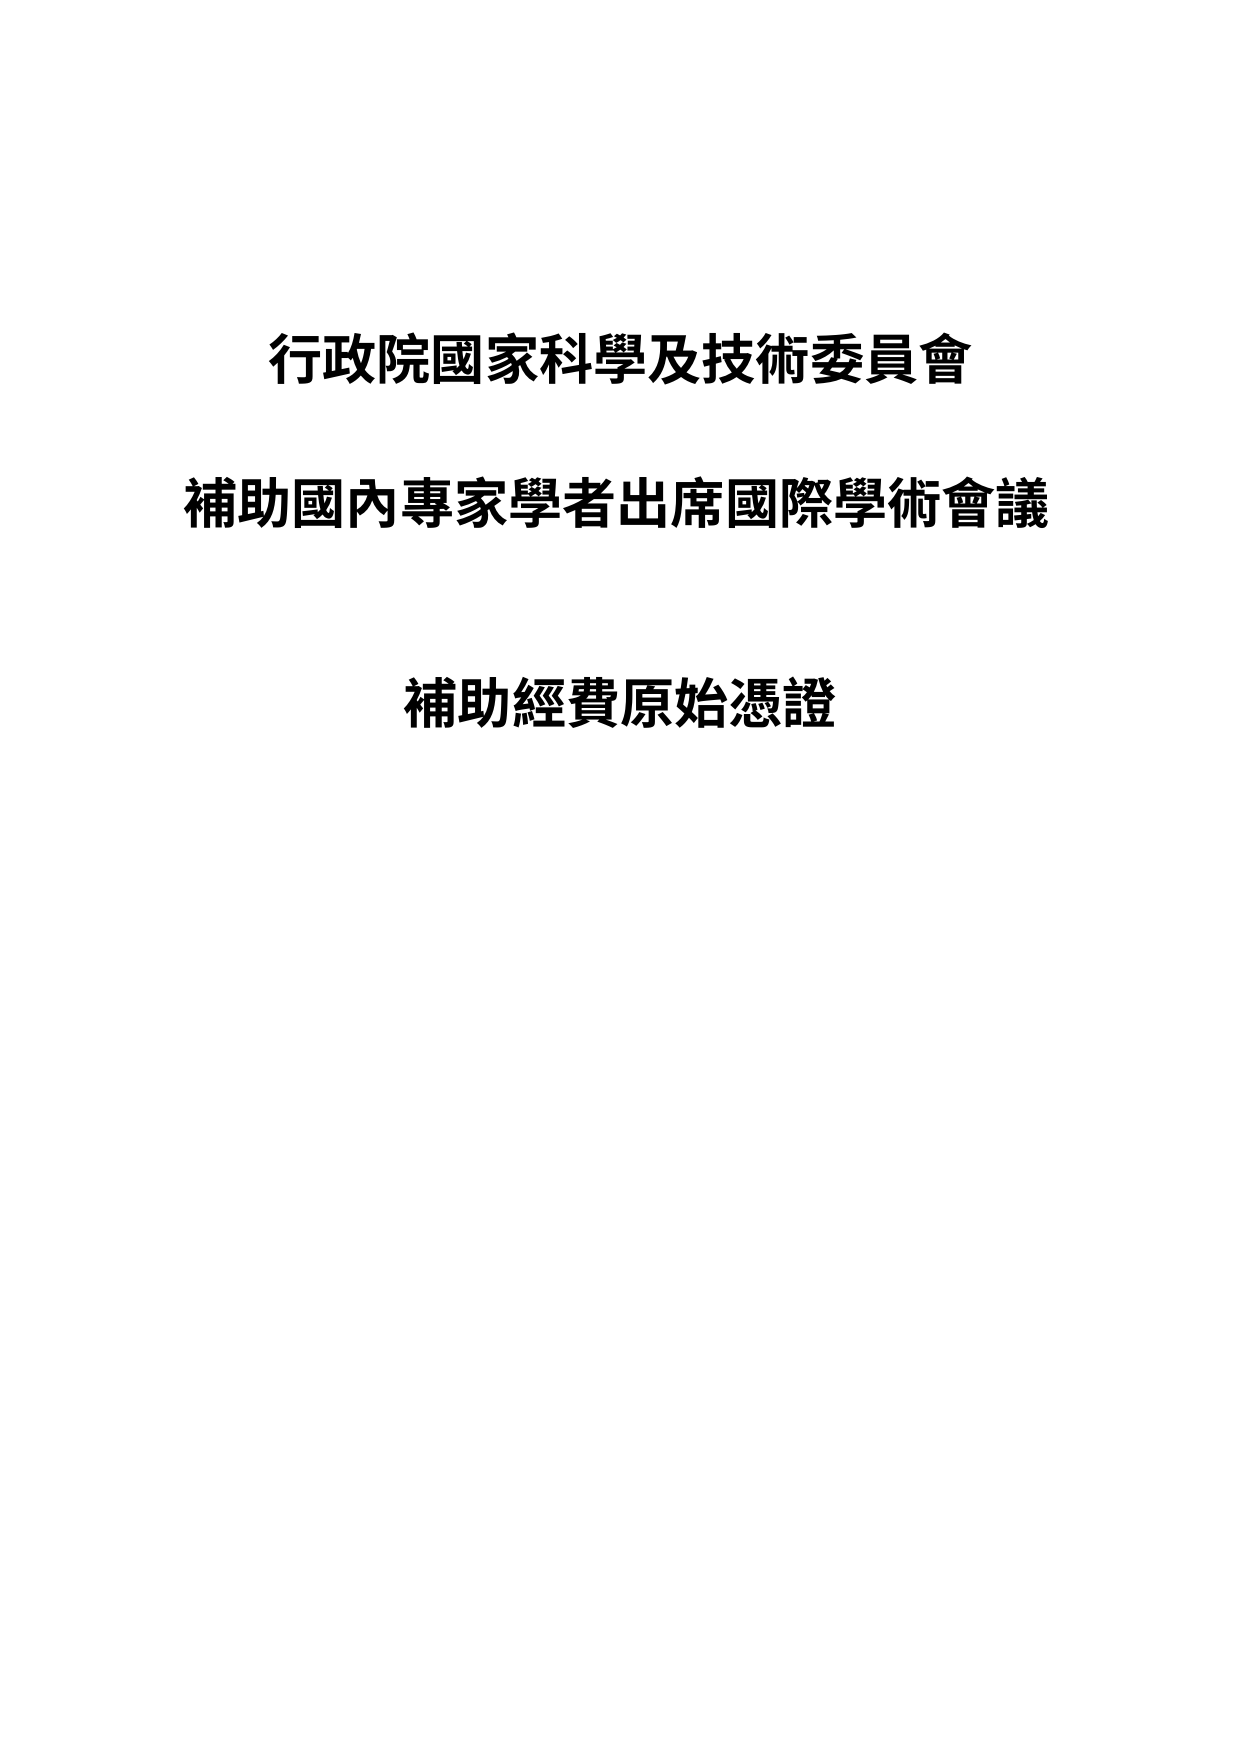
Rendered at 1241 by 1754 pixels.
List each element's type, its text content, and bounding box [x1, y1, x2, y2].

text 補助國內專家學者出席國際學術會議 [183, 427, 1057, 552]
text 補助經費原始憑證 [183, 627, 1057, 752]
text 行政院國家科學及技術委員會 [183, 283, 1057, 408]
